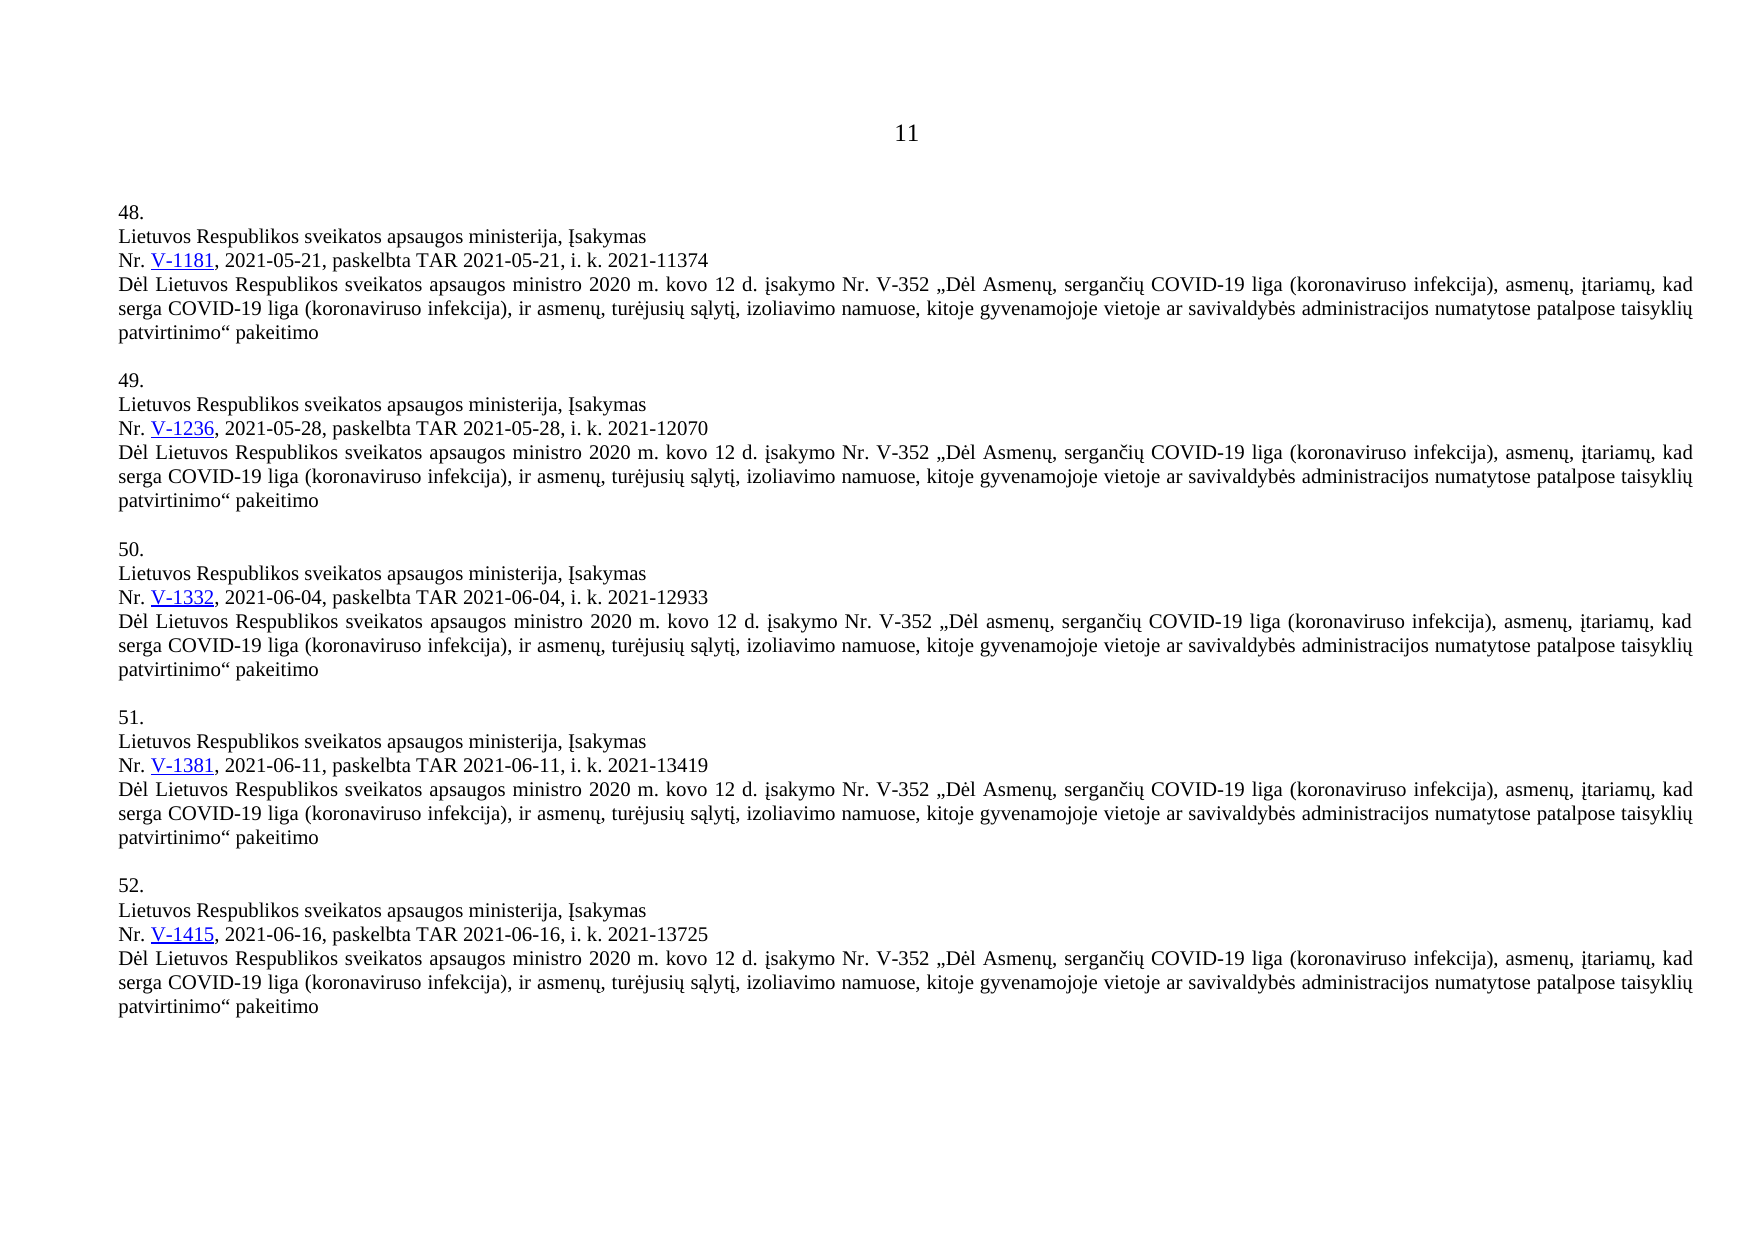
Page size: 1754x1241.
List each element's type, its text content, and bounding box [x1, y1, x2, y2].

text Lietuvos Respublikos sveikatos apsaugos ministerija, Įsakymas [118, 729, 1695, 753]
text 51. [118, 705, 1695, 729]
text Nr. V-1415, 2021-06-16, paskelbta TAR 2021-06-16, i. k. 2021-13725 [118, 922, 1695, 946]
text Dėl Lietuvos Respublikos sveikatos apsaugos ministro 2020 m. kovo 12 d. įsakymo Nr. V-352 „Dėl Asmenų, sergančių COVID-19 liga (koronaviruso infekcija), asmenų, įtariamų, kad serga COVID-19 liga (koronaviruso infekcija), ir asmenų, turėjusių sąlytį, izoliavimo namuose, kitoje gyvenamojoje vietoje ar savivaldybės administracijos numatytose patalpose taisyklių patvirtinimo“ pakeitimo [118, 946, 1695, 1018]
text Dėl Lietuvos Respublikos sveikatos apsaugos ministro 2020 m. kovo 12 d. įsakymo Nr. V-352 „Dėl Asmenų, sergančių COVID-19 liga (koronaviruso infekcija), asmenų, įtariamų, kad serga COVID-19 liga (koronaviruso infekcija), ir asmenų, turėjusių sąlytį, izoliavimo namuose, kitoje gyvenamojoje vietoje ar savivaldybės administracijos numatytose patalpose taisyklių patvirtinimo“ pakeitimo [118, 440, 1695, 512]
text Nr. V-1332, 2021-06-04, paskelbta TAR 2021-06-04, i. k. 2021-12933 [118, 585, 1695, 609]
text Nr. V-1181, 2021-05-21, paskelbta TAR 2021-05-21, i. k. 2021-11374 [118, 248, 1695, 272]
text Dėl Lietuvos Respublikos sveikatos apsaugos ministro 2020 m. kovo 12 d. įsakymo Nr. V-352 „Dėl Asmenų, sergančių COVID-19 liga (koronaviruso infekcija), asmenų, įtariamų, kad serga COVID-19 liga (koronaviruso infekcija), ir asmenų, turėjusių sąlytį, izoliavimo namuose, kitoje gyvenamojoje vietoje ar savivaldybės administracijos numatytose patalpose taisyklių patvirtinimo“ pakeitimo [118, 272, 1695, 344]
text 50. [118, 537, 1695, 561]
text 49. [118, 368, 1695, 392]
text Lietuvos Respublikos sveikatos apsaugos ministerija, Įsakymas [118, 897, 1695, 922]
text Lietuvos Respublikos sveikatos apsaugos ministerija, Įsakymas [118, 224, 1695, 248]
text Lietuvos Respublikos sveikatos apsaugos ministerija, Įsakymas [118, 561, 1695, 585]
text Nr. V-1236, 2021-05-28, paskelbta TAR 2021-05-28, i. k. 2021-12070 [118, 416, 1695, 440]
text Dėl Lietuvos Respublikos sveikatos apsaugos ministro 2020 m. kovo 12 d. įsakymo Nr. V-352 „Dėl Asmenų, sergančių COVID-19 liga (koronaviruso infekcija), asmenų, įtariamų, kad serga COVID-19 liga (koronaviruso infekcija), ir asmenų, turėjusių sąlytį, izoliavimo namuose, kitoje gyvenamojoje vietoje ar savivaldybės administracijos numatytose patalpose taisyklių patvirtinimo“ pakeitimo [118, 777, 1695, 849]
text Dėl Lietuvos Respublikos sveikatos apsaugos ministro 2020 m. kovo 12 d. įsakymo Nr. V-352 „Dėl asmenų, sergančių COVID-19 liga (koronaviruso infekcija), asmenų, įtariamų, kad serga COVID-19 liga (koronaviruso infekcija), ir asmenų, turėjusių sąlytį, izoliavimo namuose, kitoje gyvenamojoje vietoje ar savivaldybės administracijos numatytose patalpose taisyklių patvirtinimo“ pakeitimo [118, 609, 1695, 681]
text 52. [118, 873, 1695, 897]
text Lietuvos Respublikos sveikatos apsaugos ministerija, Įsakymas [118, 392, 1695, 416]
text 48. [118, 200, 1695, 224]
text Nr. V-1381, 2021-06-11, paskelbta TAR 2021-06-11, i. k. 2021-13419 [118, 753, 1695, 777]
